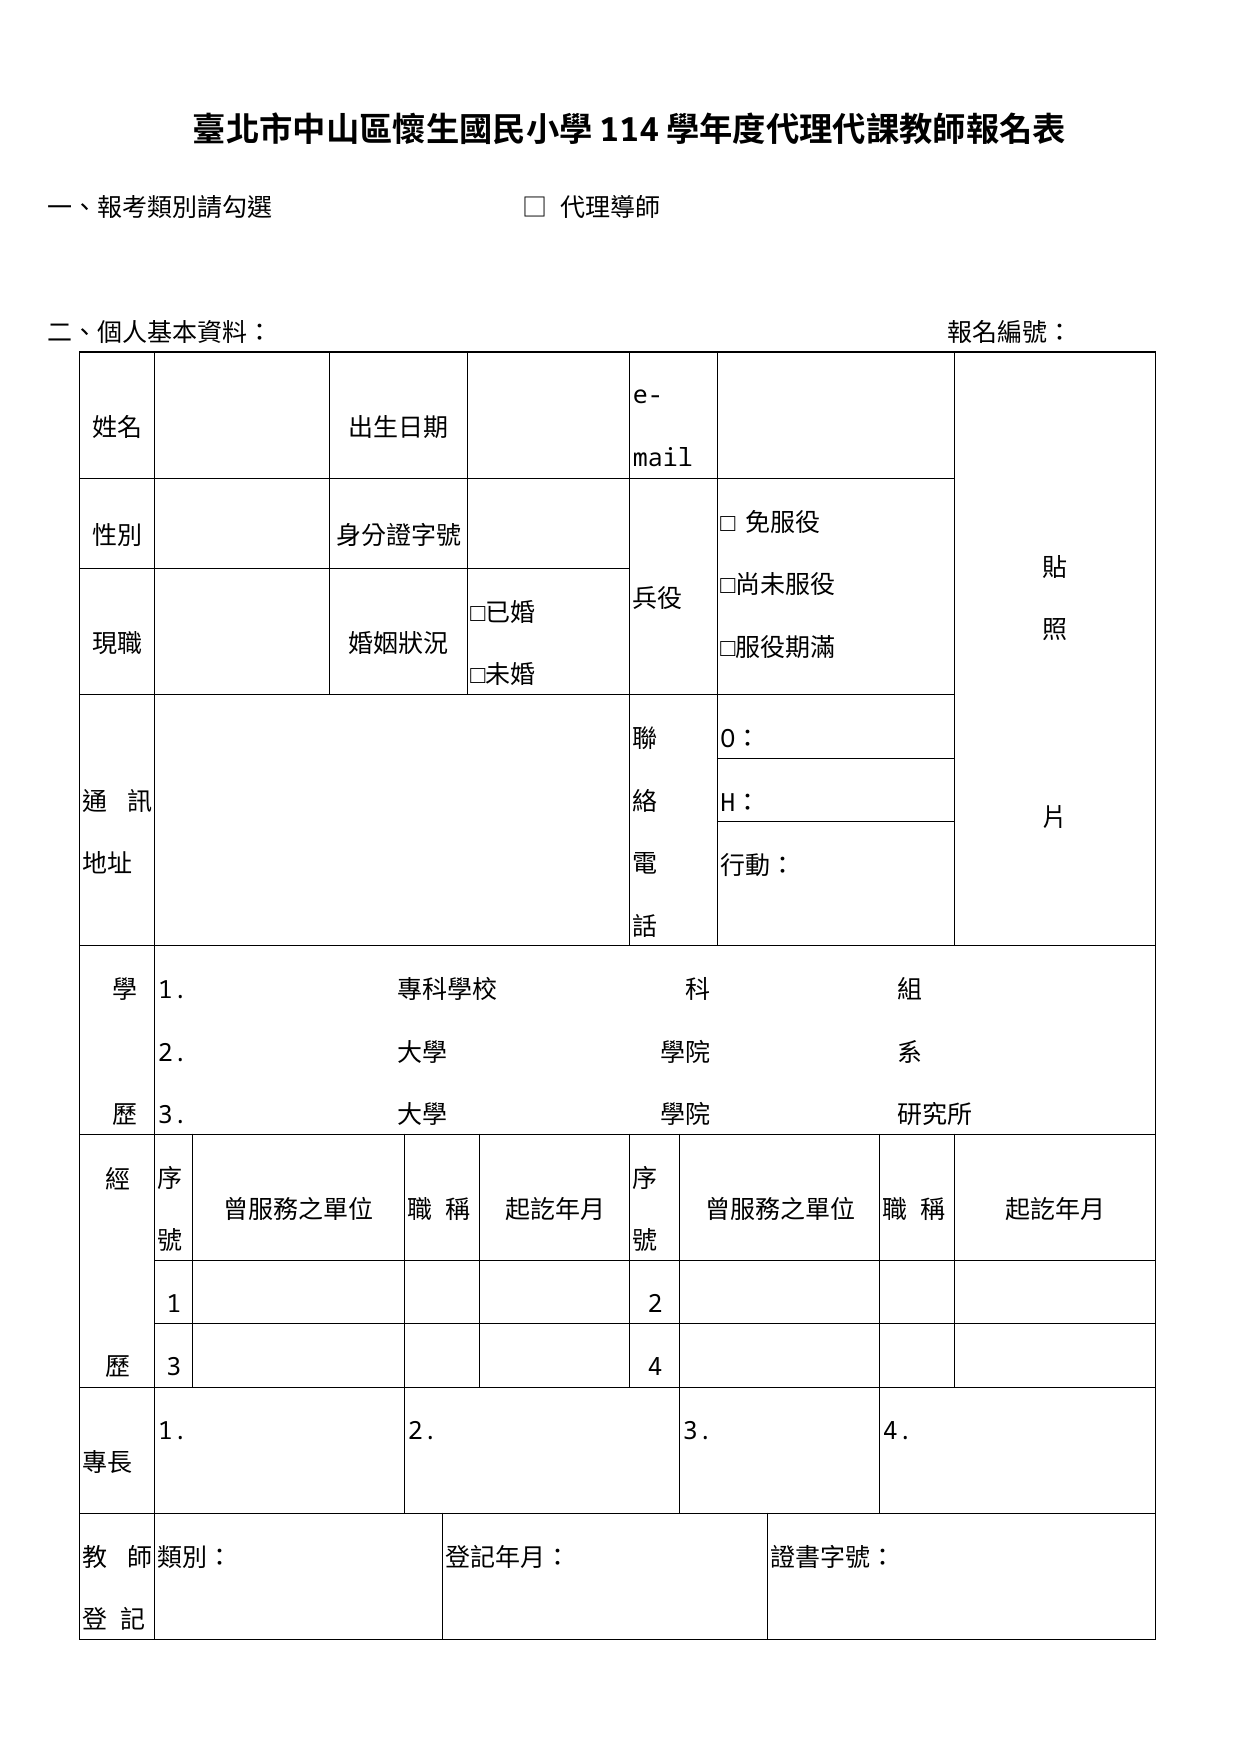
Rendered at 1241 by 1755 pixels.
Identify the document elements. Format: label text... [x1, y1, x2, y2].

table_cell 4 [630, 1324, 679, 1387]
table_cell 起訖年月 [480, 1135, 629, 1259]
table_header 貼 照 片 [955, 353, 1155, 945]
table_cell 起訖年月 [955, 1135, 1155, 1259]
table_cell [480, 1261, 629, 1323]
table_cell 1. 專科學校 科 組 2. 大學 學院 系 3. 大學 學院 研究所 [155, 946, 1155, 1133]
table_cell 聯 絡 電 話 [630, 695, 717, 945]
table_cell [680, 1324, 879, 1387]
table_header [155, 353, 329, 477]
table_cell [405, 1324, 479, 1387]
table_cell [155, 479, 329, 568]
table_cell 職 稱 [405, 1135, 479, 1259]
table_cell 兵役 [630, 479, 717, 694]
table_cell H： [718, 759, 954, 821]
table_cell [468, 479, 629, 568]
table_header [468, 353, 629, 477]
table_cell 序號 [155, 1135, 192, 1259]
table_cell 身分證字號 [330, 479, 467, 568]
table_cell 2 [630, 1261, 679, 1323]
table_cell 3 [155, 1324, 192, 1387]
table_cell 性別 [80, 479, 154, 568]
table_cell [480, 1324, 629, 1387]
table_cell O： [718, 695, 954, 757]
table_header 出生日期 [330, 353, 467, 477]
table_cell [955, 1261, 1155, 1323]
table_cell 2. [405, 1388, 679, 1513]
table_cell [955, 1324, 1155, 1387]
table_cell 序號 [630, 1135, 679, 1259]
table_cell [880, 1324, 954, 1387]
table_cell 證書字號： [768, 1514, 1155, 1639]
table_cell 曾服務之單位 [193, 1135, 404, 1259]
table_cell 經 歷 [80, 1135, 154, 1387]
table_cell 3. [680, 1388, 879, 1513]
table_cell [680, 1261, 879, 1323]
table_header [718, 353, 954, 477]
table_cell [193, 1261, 404, 1323]
table_cell 教師登 記 [80, 1514, 154, 1639]
table_cell [405, 1261, 479, 1323]
table_header e-mail [630, 353, 717, 477]
text 臺北市中山區懷生國民小學114學年度代理代課教師報名表 [47, 103, 1211, 151]
table_cell □已婚 □未婚 [468, 569, 629, 694]
table_cell 行動： [718, 822, 954, 945]
table_cell [155, 569, 329, 694]
table_cell 1 [155, 1261, 192, 1323]
table_cell [193, 1324, 404, 1387]
table_cell 類別： [155, 1514, 442, 1639]
table_cell 4. [880, 1388, 1155, 1513]
table_header 姓名 [80, 353, 154, 477]
table_cell 現職 [80, 569, 154, 694]
table_cell 1. [155, 1388, 404, 1513]
table_cell 婚姻狀況 [330, 569, 467, 694]
table_cell 專長 [80, 1388, 154, 1513]
table_cell 通訊地址 [80, 695, 154, 945]
table_cell [155, 695, 629, 945]
table_cell 免服役 □尚未服役 □服役期滿 [718, 479, 954, 694]
table_cell 職 稱 [880, 1135, 954, 1259]
subtitle 二、個人基本資料： 報名編號： [47, 289, 1211, 351]
table_cell 登記年月： [443, 1514, 767, 1639]
table_cell 學 歷 [80, 946, 154, 1133]
table_cell 曾服務之單位 [680, 1135, 879, 1259]
subtitle 一、報考類別請勾選 □ 代理導師 [47, 164, 1211, 226]
table_cell [880, 1261, 954, 1323]
